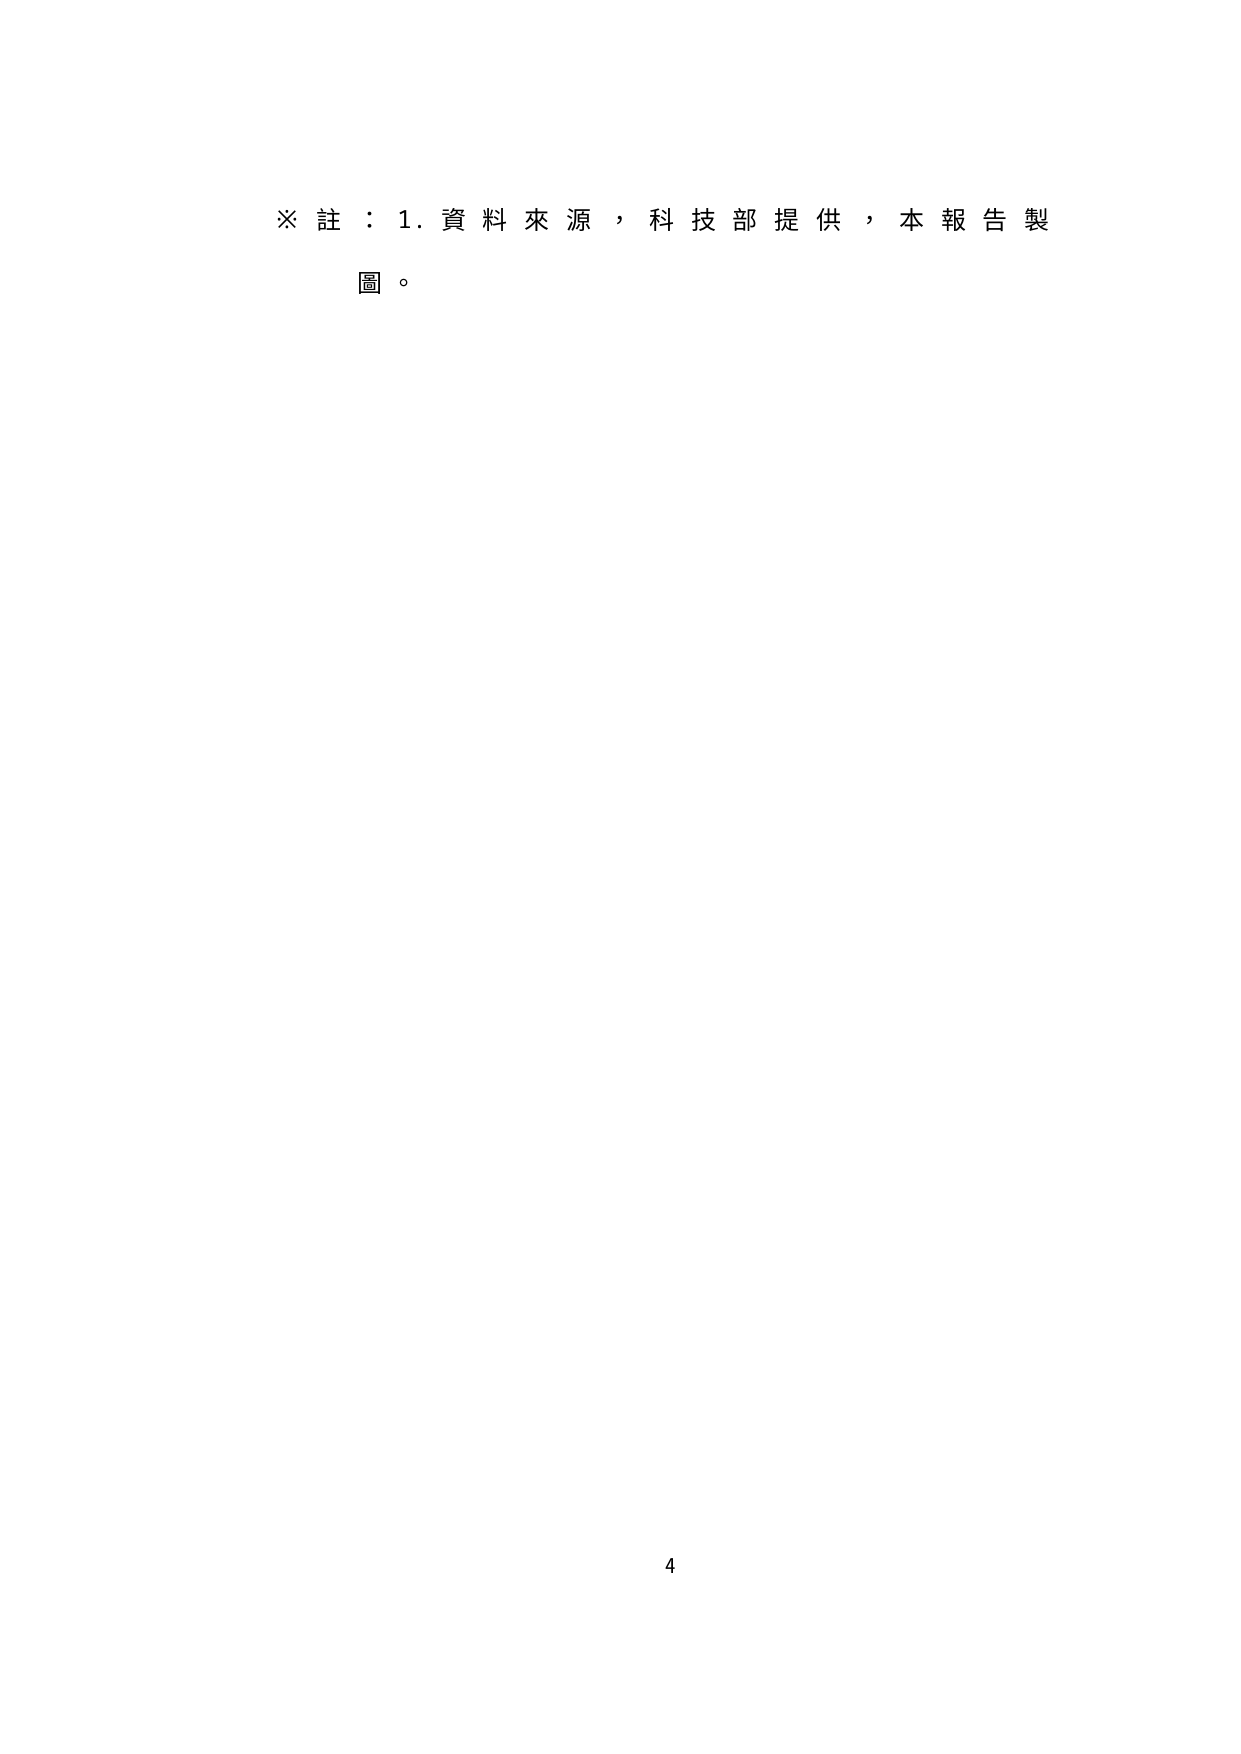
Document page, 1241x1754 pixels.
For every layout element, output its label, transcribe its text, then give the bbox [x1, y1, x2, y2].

text ※註：1.資料來源，科技部提供，本報告製圖。 [242, 177, 1058, 302]
